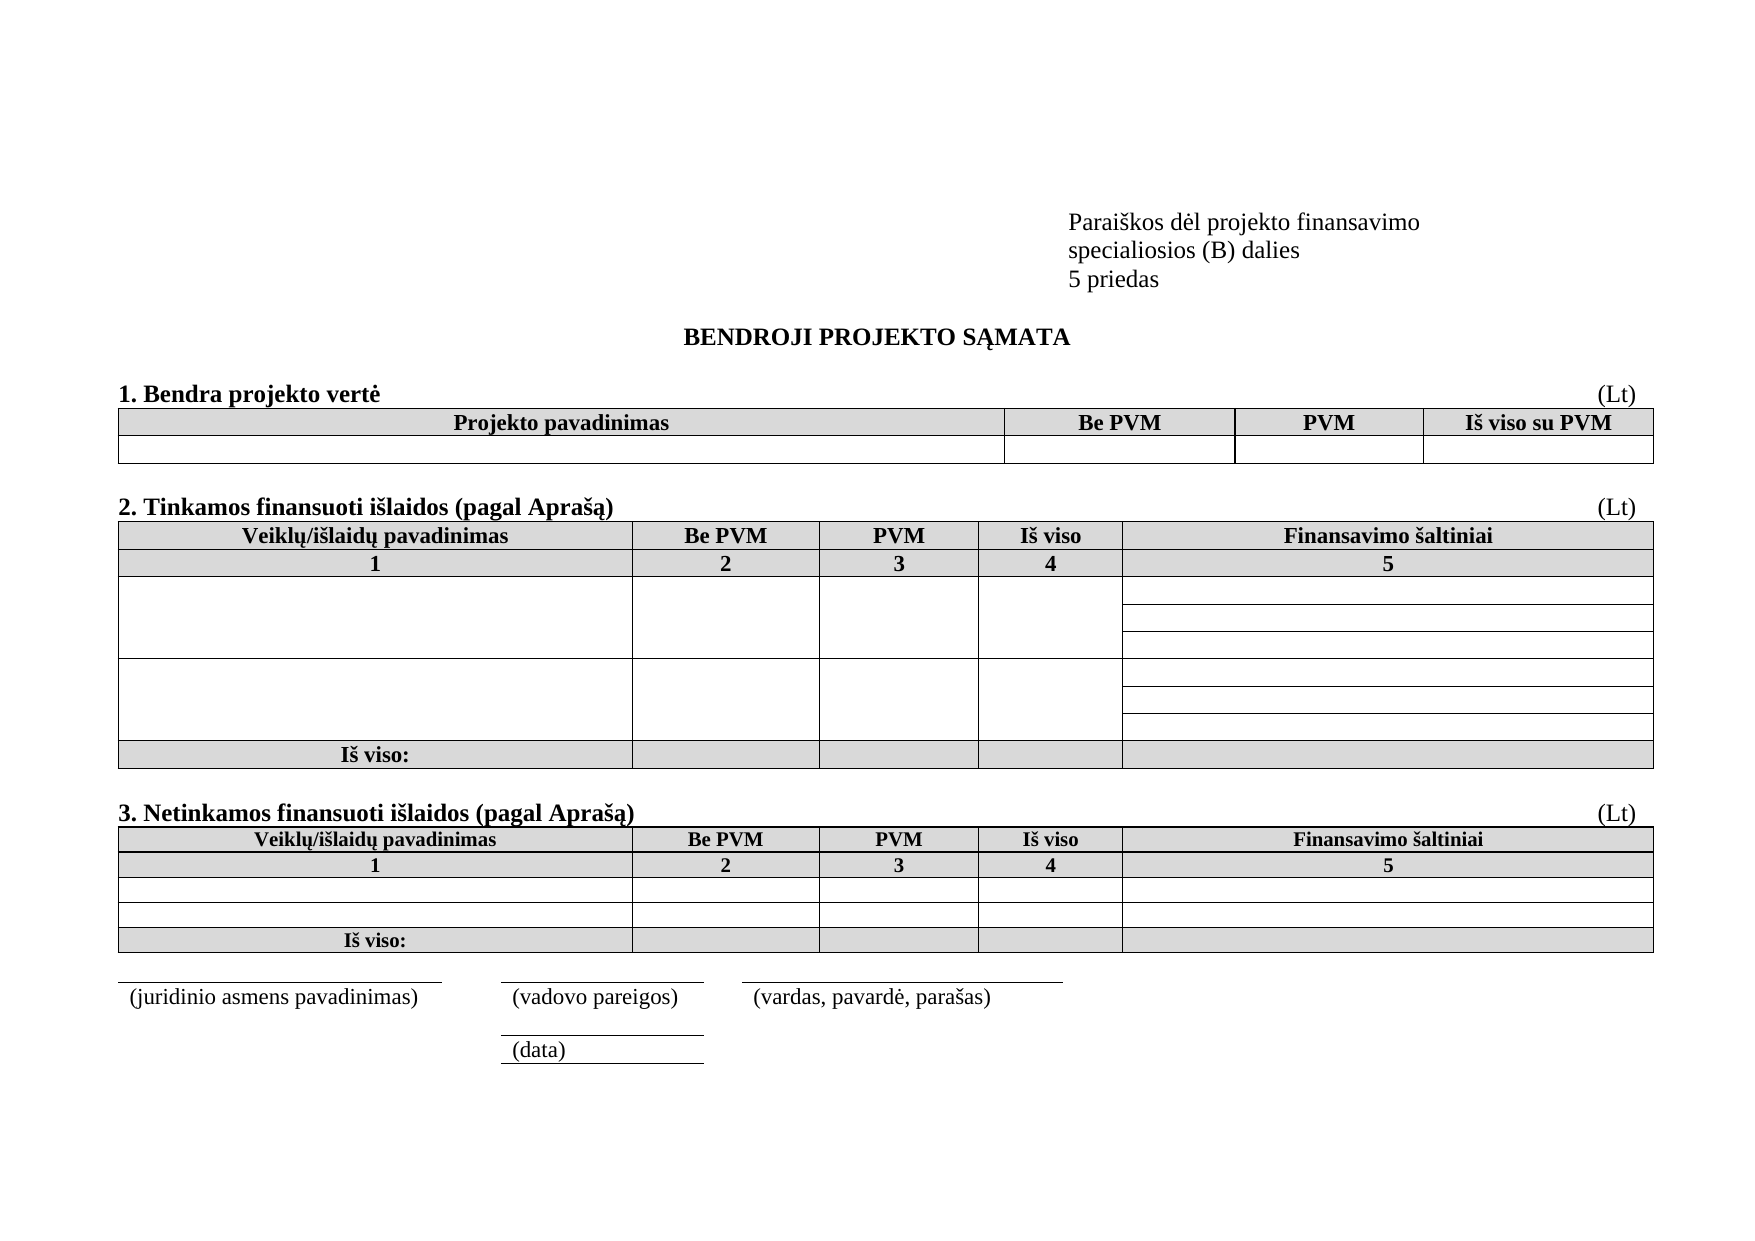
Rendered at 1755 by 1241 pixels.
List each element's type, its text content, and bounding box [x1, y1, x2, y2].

table_cell [119, 903, 632, 927]
table_cell [1123, 605, 1653, 631]
text Paraiškos dėl projekto finansavimo [1068, 207, 1636, 235]
table_cell [820, 928, 978, 952]
table_cell 4 [979, 853, 1122, 877]
text specialiosios (B) dalies [1068, 235, 1636, 264]
table_cell [820, 741, 978, 768]
table_cell [118, 1063, 442, 1090]
table_cell Iš viso: [119, 928, 632, 952]
table_cell [979, 928, 1122, 952]
table_cell [820, 878, 978, 902]
table_header PVM [820, 522, 978, 549]
table_cell [1424, 436, 1653, 463]
table_cell [633, 928, 819, 952]
table_cell [442, 1009, 501, 1035]
table_header Be PVM [633, 522, 819, 549]
table_cell [1005, 436, 1234, 463]
table_header Iš viso [979, 828, 1122, 851]
table_cell 2 [633, 853, 819, 877]
table_cell 5 [1123, 550, 1653, 576]
table_header Finansavimo šaltiniai [1123, 522, 1653, 549]
table_cell [119, 659, 632, 740]
table_cell [442, 1035, 501, 1063]
table_cell [119, 878, 632, 902]
table_cell [633, 878, 819, 902]
table_cell [118, 1035, 442, 1063]
table_header Finansavimo šaltiniai [1123, 828, 1653, 851]
table_cell [704, 1009, 742, 1035]
table_header PVM [820, 828, 978, 851]
table_cell [633, 903, 819, 927]
table_cell [1123, 741, 1653, 768]
table_cell [1123, 687, 1653, 713]
table_cell [633, 659, 819, 740]
table_cell [704, 1063, 742, 1090]
table_header Be PVM [1005, 409, 1234, 435]
table_cell 3 [820, 550, 978, 576]
table_cell 3 [820, 853, 978, 877]
text 5 priedas [1068, 264, 1636, 293]
table_cell [979, 741, 1122, 768]
table_header (vardas, pavardė, parašas) [742, 983, 1063, 1009]
table_cell [979, 903, 1122, 927]
table_cell (data) [501, 1036, 704, 1063]
table_cell [704, 1035, 742, 1063]
table_header Be PVM [633, 828, 819, 851]
table_cell 1 [119, 853, 632, 877]
table_cell Iš viso: [119, 741, 632, 768]
table_cell 1 [119, 550, 632, 576]
table_header Veiklų/išlaidų pavadinimas [119, 522, 632, 549]
text bendroji projekto sąmata [118, 322, 1636, 350]
table_header Iš viso [979, 522, 1122, 549]
table_cell [820, 903, 978, 927]
table_cell [742, 1035, 1063, 1063]
table_cell [1123, 928, 1653, 952]
table_cell [119, 577, 632, 658]
table_cell 2 [633, 550, 819, 576]
table_header (vadovo pareigos) [501, 983, 704, 1009]
table_cell [1123, 659, 1653, 686]
table_cell [501, 1009, 704, 1035]
table_header PVM [1236, 409, 1423, 435]
table_header Iš viso su PVM [1424, 409, 1653, 435]
table_cell [118, 1009, 442, 1035]
table_cell [979, 577, 1122, 658]
table_cell [820, 659, 978, 740]
table_cell [1123, 714, 1653, 740]
table_header Projekto pavadinimas [119, 409, 1004, 435]
table_header [704, 982, 742, 1009]
table_cell [1123, 632, 1653, 658]
table_cell [742, 1009, 1063, 1035]
table_cell 4 [979, 550, 1122, 576]
table_header [442, 982, 501, 1009]
table_cell [1123, 903, 1653, 927]
table_cell [742, 1063, 1063, 1090]
table_cell [633, 741, 819, 768]
table_cell [442, 1063, 501, 1090]
table_cell 5 [1123, 853, 1653, 877]
table_header (juridinio asmens pavadinimas) [118, 983, 442, 1009]
table_cell [633, 577, 819, 658]
table_cell [501, 1064, 704, 1090]
table_cell [979, 659, 1122, 740]
table_cell [119, 436, 1004, 463]
table_cell [1236, 436, 1423, 463]
text 1. Bendra projekto vertė (Lt) [118, 379, 1636, 408]
table_cell [820, 577, 978, 658]
text 3. Netinkamos finansuoti išlaidos (pagal Aprašą) (Lt) [118, 798, 1636, 826]
table_header Veiklų/išlaidų pavadinimas [119, 828, 632, 851]
table_cell [1123, 878, 1653, 902]
text 2. Tinkamos finansuoti išlaidos (pagal Aprašą) (Lt) [118, 492, 1636, 521]
table_cell [1123, 577, 1653, 603]
table_cell [979, 878, 1122, 902]
